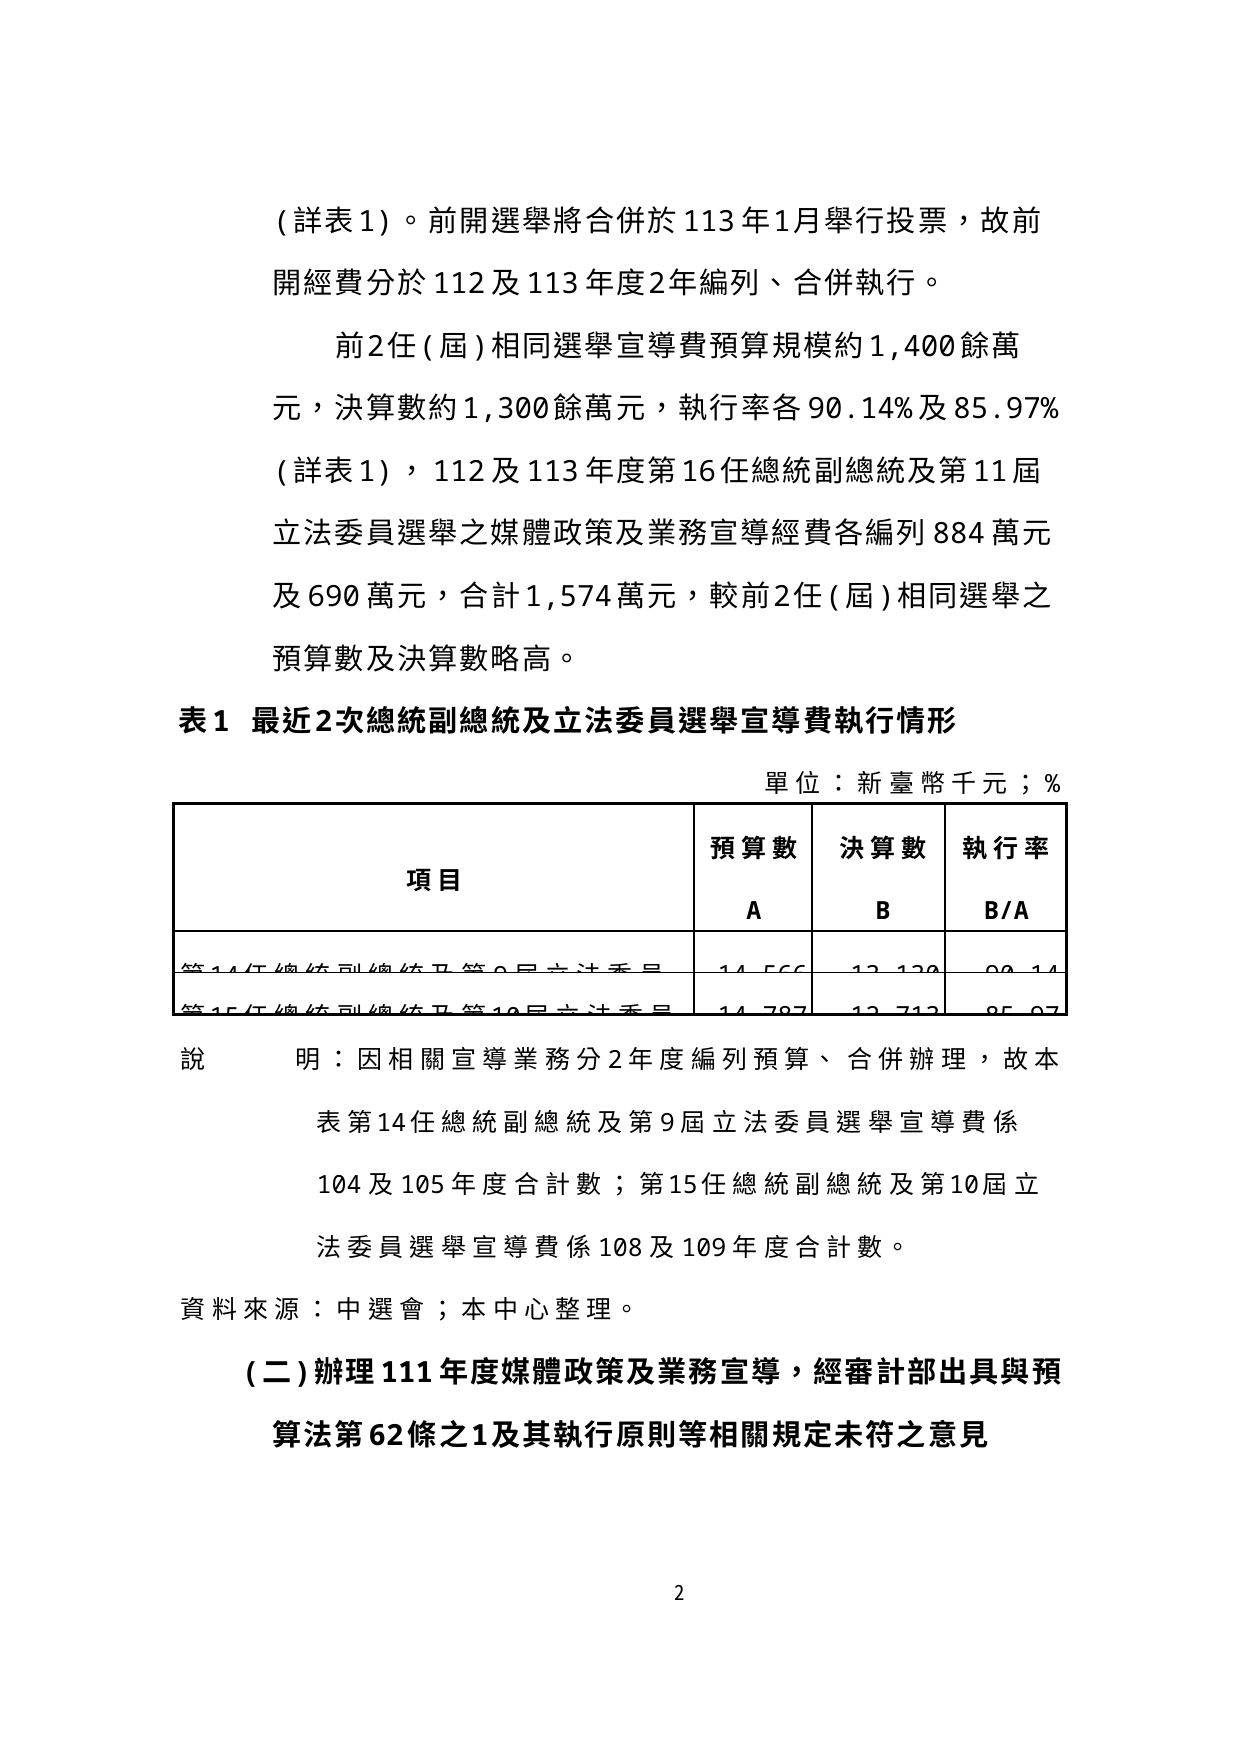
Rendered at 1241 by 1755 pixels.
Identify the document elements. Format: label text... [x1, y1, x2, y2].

text 單位：新臺幣千元；% [236, 740, 1063, 802]
text 資料來源：中選會；本中心整理。 [177, 1266, 1063, 1329]
text 前2任(屆)相同選舉宣導費預算規模約1,400餘萬元，決算數約1,300餘萬元，執行率各90.14%及85.97%(詳表1)，112及113年度第16任總統副總統及第11屆立法委員選舉之媒體政策及業務宣導經費各編列884萬元及690萬元，合計1,574萬元，較前2任(屆)相同選舉之預算數及決算數略高。 [266, 302, 1063, 677]
table_header 預算數 A [695, 805, 811, 930]
table_cell 14,787 [695, 973, 811, 1013]
table_cell 第15任總統副總統及第10屆立法委員選舉 [175, 973, 693, 1013]
table_cell 12,713 [813, 973, 944, 1013]
table_cell 第14任總統副總統及第9屆立法委員選舉 [175, 932, 693, 972]
table_cell 14,566 [695, 932, 811, 972]
text (二)辦理111年度媒體政策及業務宣導，經審計部出具與預算法第62條之1及其執行原則等相關規定未符之意見 [236, 1329, 1063, 1454]
text 說 明：因相關宣導業務分2年度編列預算、合併辦理，故本表第14任總統副總統及第9屆立法委員選舉宣導費係104及105年度合計數；第15任總統副總統及第10屆立法委員選舉宣導費係108及109年度合計數。 [177, 1016, 1063, 1266]
table_cell 85.97 [946, 973, 1065, 1013]
table_header 執行率B/A [946, 805, 1065, 930]
table_header 決算數 B [813, 805, 944, 930]
text 表1 最近2次總統副總統及立法委員選舉宣導費執行情形 [177, 677, 1063, 740]
table_cell 13,130 [813, 932, 944, 972]
table_header 項目 [175, 805, 693, 930]
table_cell 90.14 [946, 932, 1065, 972]
text (詳表1)。前開選舉將合併於113年1月舉行投票，故前開經費分於112及113年度2年編列、合併執行。 [266, 177, 1063, 302]
